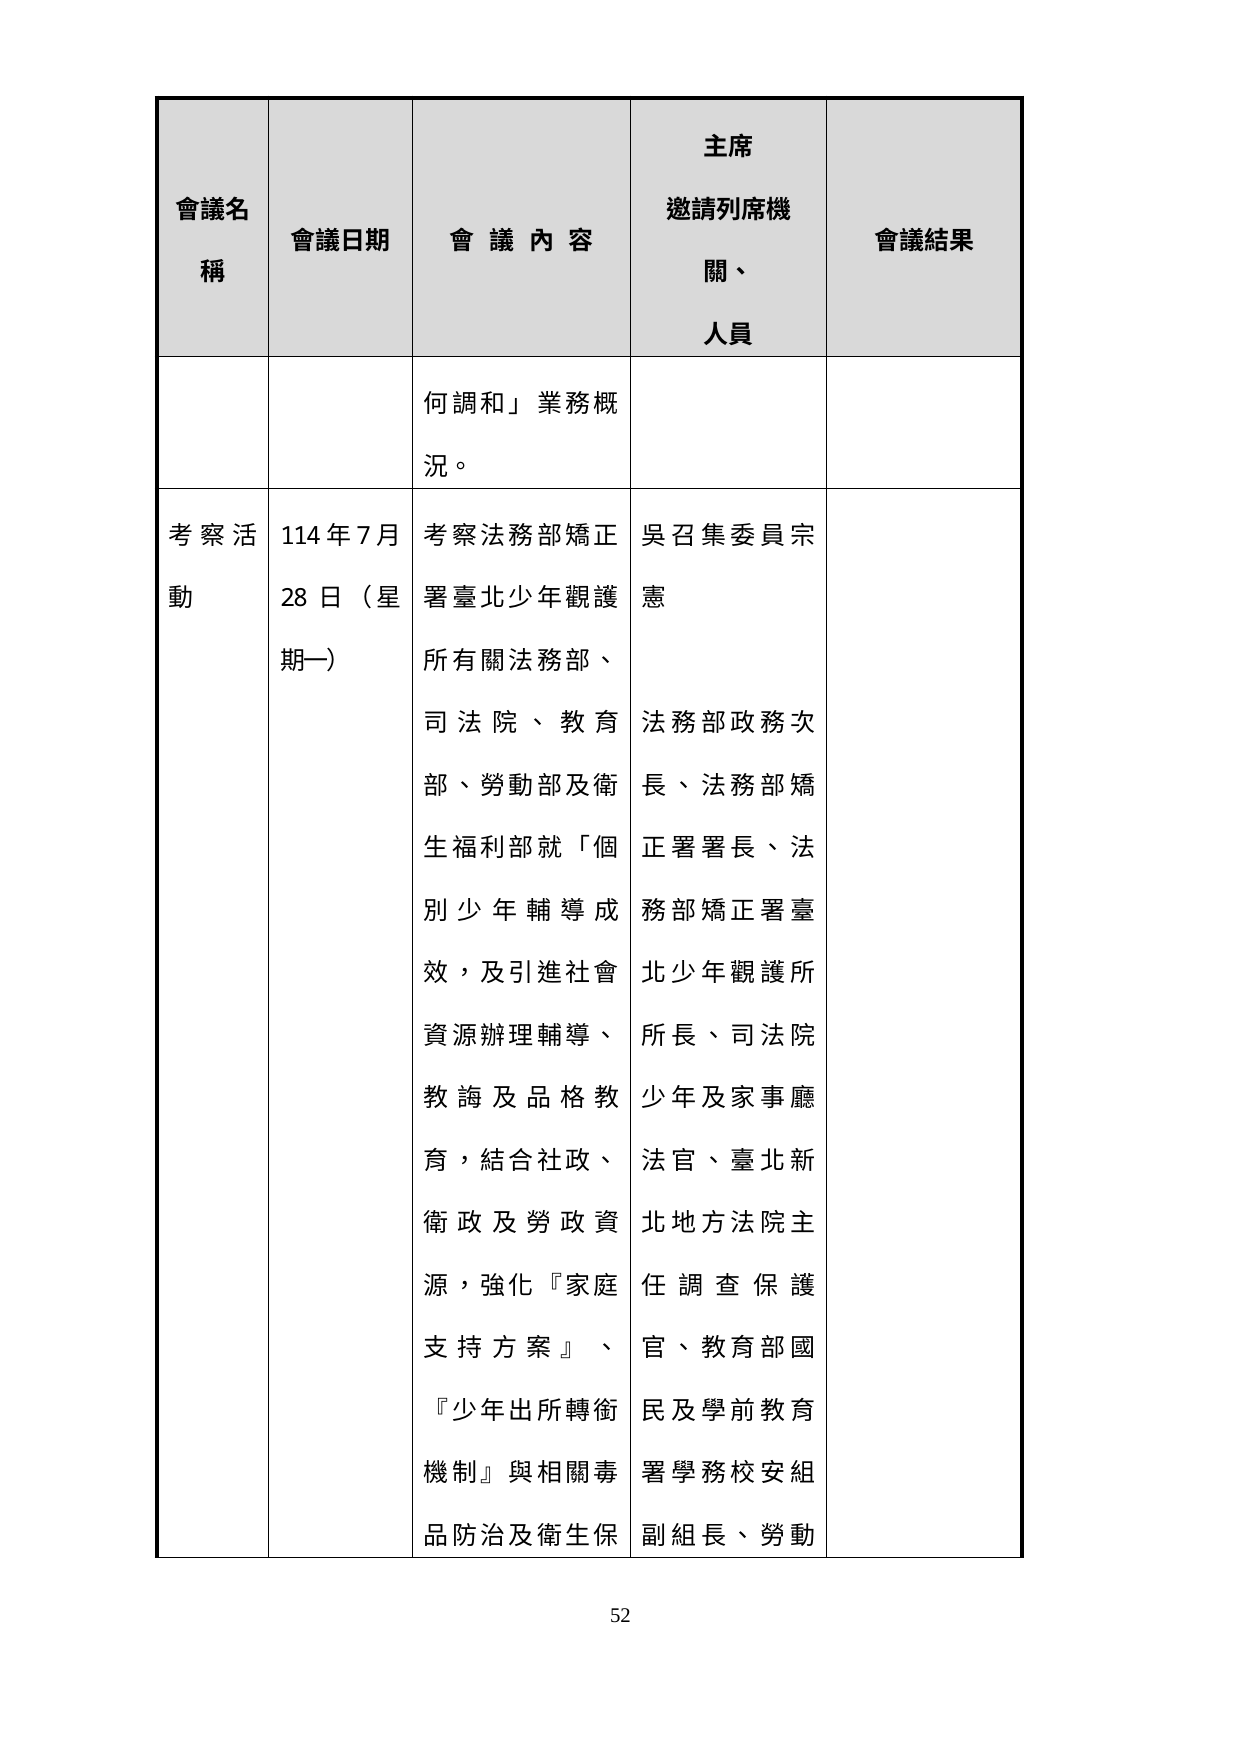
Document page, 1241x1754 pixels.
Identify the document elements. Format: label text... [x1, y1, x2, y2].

table_cell 吳召集委員宗憲 法務部政務次長、法務部矯正署署長、法務部矯正署臺北少年觀護所所長、司法院少年及家事廳法官、臺北新北地方法院主任調查保護官、教育部國民及學前教育署學務校安組副組長、勞動 [631, 489, 826, 1557]
table_cell [159, 357, 268, 488]
table_cell [631, 357, 826, 488]
table_cell [827, 357, 1020, 488]
table_cell 何調和」業務概況。 [413, 357, 630, 488]
table_header 會議名稱 [159, 100, 268, 356]
table_cell 考察活動 [159, 489, 268, 1557]
table_header 會議結果 [827, 100, 1020, 356]
table_cell [827, 489, 1020, 1557]
table_cell 114年7月28日（星期一） [269, 489, 412, 1557]
table_cell [269, 357, 412, 488]
table_cell 考察法務部矯正署臺北少年觀護所有關法務部、司法院、教育部、勞動部及衛生福利部就「個別少年輔導成效，及引進社會資源辦理輔導、教誨及品格教育，結合社政、衛政及勞政資源，強化『家庭支持方案』、『少年出所轉銜機制』與相關毒品防治及衛生保 [413, 489, 630, 1557]
table_header 會議日期 [269, 100, 412, 356]
table_header 主席 邀請列席機關、 人員 [631, 100, 826, 356]
table_header 會議內容 [413, 100, 630, 356]
